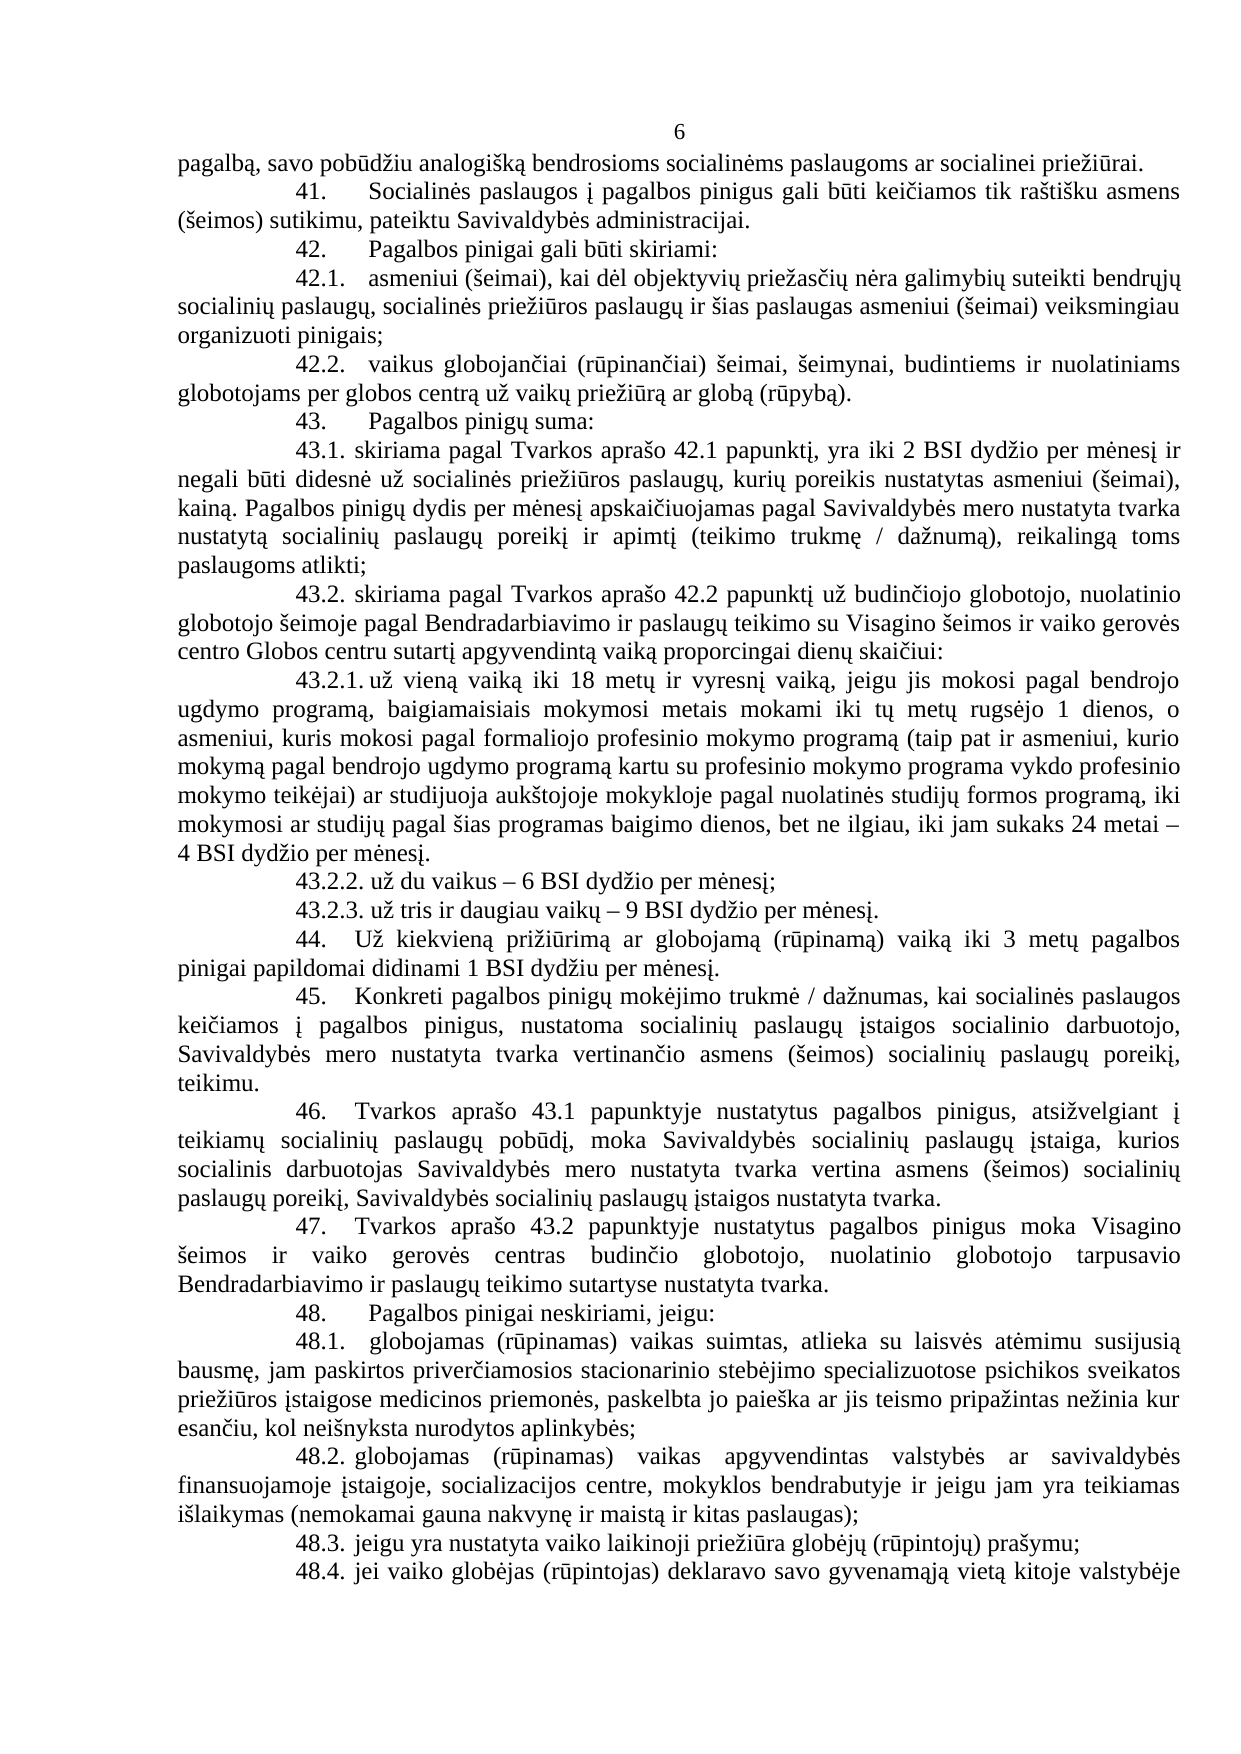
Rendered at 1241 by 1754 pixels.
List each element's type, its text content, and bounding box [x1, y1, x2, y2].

text 45. Konkreti pagalbos pinigų mokėjimo trukmė / dažnumas, kai socialinės paslaugos keičiamos į pagalbos pinigus, nustatoma socialinių paslaugų įstaigos socialinio darbuotojo, Savivaldybės mero nustatyta tvarka vertinančio asmens (šeimos) socialinių paslaugų poreikį, teikimu. [177, 981, 1181, 1096]
text 42.2. vaikus globojančiai (rūpinančiai) šeimai, šeimynai, budintiems ir nuolatiniams globotojams per globos centrą už vaikų priežiūrą ar globą (rūpybą). [177, 349, 1181, 406]
text 43.2.1. už vieną vaiką iki 18 metų ir vyresnį vaiką, jeigu jis mokosi pagal bendrojo ugdymo programą, baigiamaisiais mokymosi metais mokami iki tų metų rugsėjo 1 dienos, o asmeniui, kuris mokosi pagal formaliojo profesinio mokymo programą (taip pat ir asmeniui, kurio mokymą pagal bendrojo ugdymo programą kartu su profesinio mokymo programa vykdo profesinio mokymo teikėjai) ar studijuoja aukštojoje mokykloje pagal nuolatinės studijų formos programą, iki mokymosi ar studijų pagal šias programas baigimo dienos, bet ne ilgiau, iki jam sukaks 24 metai – 4 BSI dydžio per mėnesį. [177, 665, 1181, 866]
text 48.1. globojamas (rūpinamas) vaikas suimtas, atlieka su laisvės atėmimu susijusią bausmę, jam paskirtos priverčiamosios stacionarinio stebėjimo specializuotose psichikos sveikatos priežiūros įstaigose medicinos priemonės, paskelbta jo paieška ar jis teismo pripažintas nežinia kur esančiu, kol neišnyksta nurodytos aplinkybės; [177, 1326, 1181, 1441]
text 48.3. jeigu yra nustatyta vaiko laikinoji priežiūra globėjų (rūpintojų) prašymu; [177, 1528, 1181, 1556]
text 43.2.2. už du vaikus – 6 BSI dydžio per mėnesį; [295, 866, 1181, 895]
text pagalbą, savo pobūdžiu analogišką bendrosioms socialinėms paslaugoms ar socialinei priežiūrai. [177, 148, 1181, 176]
text 47. Tvarkos aprašo 43.2 papunktyje nustatytus pagalbos pinigus moka Visagino šeimos ir vaiko gerovės centras budinčio globotojo, nuolatinio globotojo tarpusavio Bendradarbiavimo ir paslaugų teikimo sutartyse nustatyta tvarka. [177, 1211, 1181, 1298]
text 44. Už kiekvieną prižiūrimą ar globojamą (rūpinamą) vaiką iki 3 metų pagalbos pinigai papildomai didinami 1 BSI dydžiu per mėnesį. [177, 924, 1181, 981]
text 42. Pagalbos pinigai gali būti skiriami: [177, 234, 1181, 263]
text 48.2. globojamas (rūpinamas) vaikas apgyvendintas valstybės ar savivaldybės finansuojamoje įstaigoje, socializacijos centre, mokyklos bendrabutyje ir jeigu jam yra teikiamas išlaikymas (nemokamai gauna nakvynę ir maistą ir kitas paslaugas); [177, 1441, 1181, 1528]
text 43.1. skiriama pagal Tvarkos aprašo 42.1 papunktį, yra iki 2 BSI dydžio per mėnesį ir negali būti didesnė už socialinės priežiūros paslaugų, kurių poreikis nustatytas asmeniui (šeimai), kainą. Pagalbos pinigų dydis per mėnesį apskaičiuojamas pagal Savivaldybės mero nustatyta tvarka nustatytą socialinių paslaugų poreikį ir apimtį (teikimo trukmę / dažnumą), reikalingą toms paslaugoms atlikti; [177, 435, 1181, 579]
text 43.2. skiriama pagal Tvarkos aprašo 42.2 papunktį už budinčiojo globotojo, nuolatinio globotojo šeimoje pagal Bendradarbiavimo ir paslaugų teikimo su Visagino šeimos ir vaiko gerovės centro Globos centru sutartį apgyvendintą vaiką proporcingai dienų skaičiui: [177, 579, 1181, 665]
text 43.2.3. už tris ir daugiau vaikų – 9 BSI dydžio per mėnesį. [295, 895, 1181, 924]
text 48.4. jei vaiko globėjas (rūpintojas) deklaravo savo gyvenamąją vietą kitoje valstybėje [177, 1556, 1181, 1585]
text 42.1. asmeniui (šeimai), kai dėl objektyvių priežasčių nėra galimybių suteikti bendrųjų socialinių paslaugų, socialinės priežiūros paslaugų ir šias paslaugas asmeniui (šeimai) veiksmingiau organizuoti pinigais; [177, 263, 1181, 349]
text 41. Socialinės paslaugos į pagalbos pinigus gali būti keičiamos tik raštišku asmens (šeimos) sutikimu, pateiktu Savivaldybės administracijai. [177, 176, 1181, 234]
text 43. Pagalbos pinigų suma: [295, 406, 1181, 435]
text 48. Pagalbos pinigai neskiriami, jeigu: [177, 1298, 1181, 1326]
text 46. Tvarkos aprašo 43.1 papunktyje nustatytus pagalbos pinigus, atsižvelgiant į teikiamų socialinių paslaugų pobūdį, moka Savivaldybės socialinių paslaugų įstaiga, kurios socialinis darbuotojas Savivaldybės mero nustatyta tvarka vertina asmens (šeimos) socialinių paslaugų poreikį, Savivaldybės socialinių paslaugų įstaigos nustatyta tvarka. [177, 1096, 1181, 1211]
